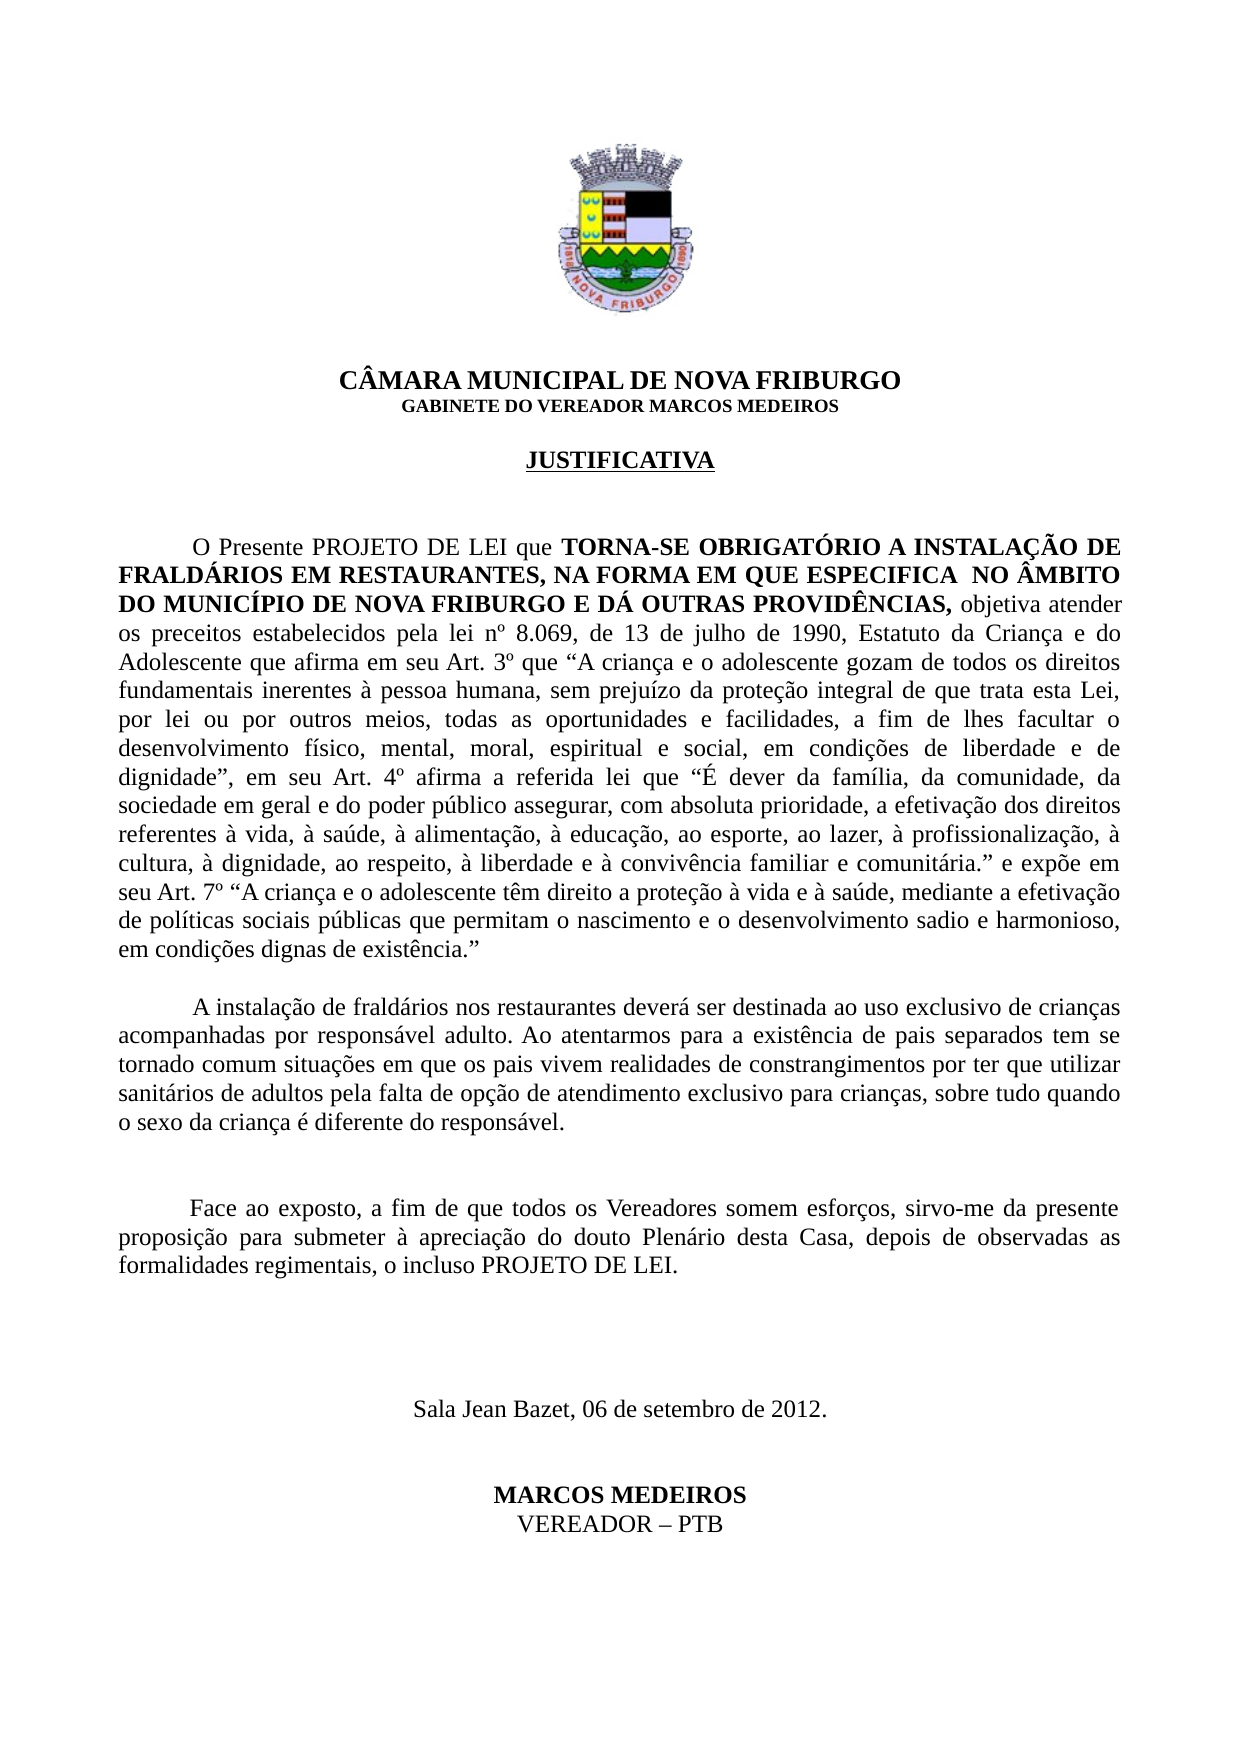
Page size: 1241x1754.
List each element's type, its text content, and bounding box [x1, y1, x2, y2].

text Sala Jean Bazet, 06 de setembro de 2012. [118, 1394, 1122, 1423]
text MARCOS MEDEIROS [118, 1481, 1122, 1509]
text Face ao exposto, a fim de que todos os Vereadores somem esforços, sirvo-me da presente proposição para submeter à apreciação do douto Plenário desta Casa, depois de observadas as formalidades regimentais, o incluso PROJETO DE LEI. [118, 1193, 1122, 1279]
text CÂMARA MUNICIPAL DE NOVA FRIBURGO [118, 364, 1122, 395]
text A instalação de fraldários nos restaurantes deverá ser destinada ao uso exclusivo de crianças acompanhadas por responsável adulto. Ao atentarmos para a existência de pais separados tem se tornado comum situações em que os pais vivem realidades de constrangimentos por ter que utilizar sanitários de adultos pela falta de opção de atendimento exclusivo para crianças, sobre tudo quando o sexo da criança é diferente do responsável. [118, 992, 1122, 1136]
text VEREADOR – PTB [118, 1509, 1122, 1538]
text JUSTIFICATIVA [118, 446, 1122, 474]
picture [537, 127, 703, 327]
text GABINETE DO VEREADOR MARCOS MEDEIROS [118, 395, 1122, 417]
text O Presente PROJETO DE LEI que TORNA-SE OBRIGATÓRIO A INSTALAÇÃO DE FRALDÁRIOS EM RESTAURANTES, NA FORMA EM QUE ESPECIFICA NO ÂMBITO DO MUNICÍPIO DE NOVA FRIBURGO E DÁ OUTRAS PROVIDÊNCIAS, objetiva atender os preceitos estabelecidos pela lei nº 8.069, de 13 de julho de 1990, Estatuto da Criança e do Adolescente que afirma em seu Art. 3º que “A criança e o adolescente gozam de todos os direitos fundamentais inerentes à pessoa humana, sem prejuízo da proteção integral de que trata esta Lei, por lei ou por outros meios, todas as oportunidades e facilidades, a fim de lhes facultar o desenvolvimento físico, mental, moral, espiritual e social, em condições de liberdade e de dignidade”, em seu Art. 4º afirma a referida lei que “É dever da família, da comunidade, da sociedade em geral e do poder público assegurar, com absoluta prioridade, a efetivação dos direitos referentes à vida, à saúde, à alimentação, à educação, ao esporte, ao lazer, à profissionalização, à cultura, à dignidade, ao respeito, à liberdade e à convivência familiar e comunitária.” e expõe em seu Art. 7º “A criança e o adolescente têm direito a proteção à vida e à saúde, mediante a efetivação de políticas sociais públicas que permitam o nascimento e o desenvolvimento sadio e harmonioso, em condições dignas de existência.” [118, 532, 1122, 963]
